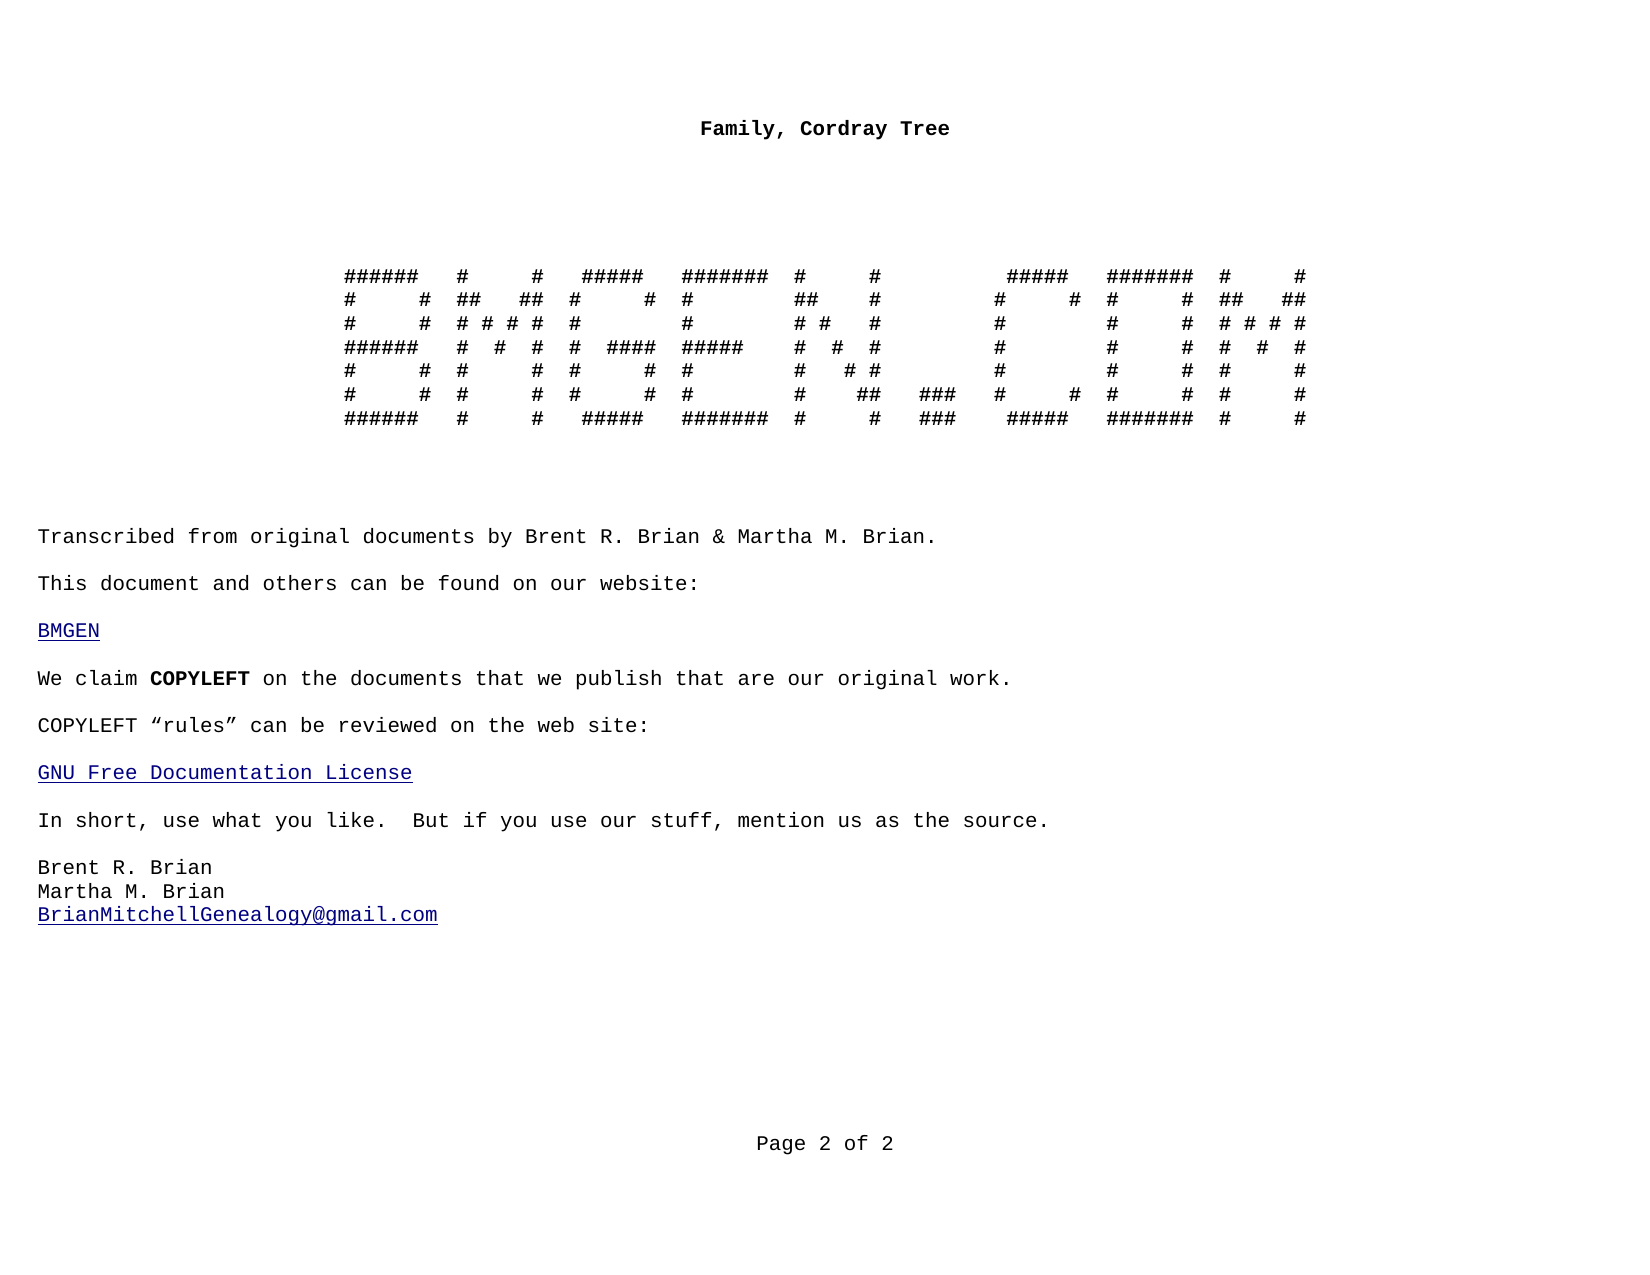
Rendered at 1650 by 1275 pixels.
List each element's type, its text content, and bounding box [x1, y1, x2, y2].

text In short, use what you like. But if you use our stuff, mention us as the source. [37, 810, 1612, 833]
text # # # # # # # # # # # # # # # [37, 360, 1612, 384]
text COPYLEFT “rules” can be reviewed on the web site: [37, 715, 1612, 739]
text Transcribed from original documents by Brent R. Brian & Martha M. Brian. [37, 526, 1612, 549]
text BMGEN [37, 621, 1612, 644]
text ###### # # ##### ####### # # ### ##### ####### # # [37, 408, 1612, 431]
text # # # # # # # # # # # # # # # # # # [37, 313, 1612, 337]
text GNU Free Documentation License [37, 762, 1612, 786]
text ###### # # ##### ####### # # ##### ####### # # [37, 266, 1612, 289]
text We claim COPYLEFT on the documents that we publish that are our original work. [37, 668, 1612, 691]
text ###### # # # # #### ##### # # # # # # # # # [37, 337, 1612, 360]
text BrianMitchellGenealogy@gmail.com [37, 904, 1612, 928]
text Martha M. Brian [37, 881, 1612, 904]
text Brent R. Brian [37, 857, 1612, 881]
text This document and others can be found on our website: [37, 573, 1612, 597]
text # # ## ## # # # ## # # # # # ## ## [37, 289, 1612, 313]
text # # # # # # # # ## ### # # # # # # [37, 384, 1612, 408]
